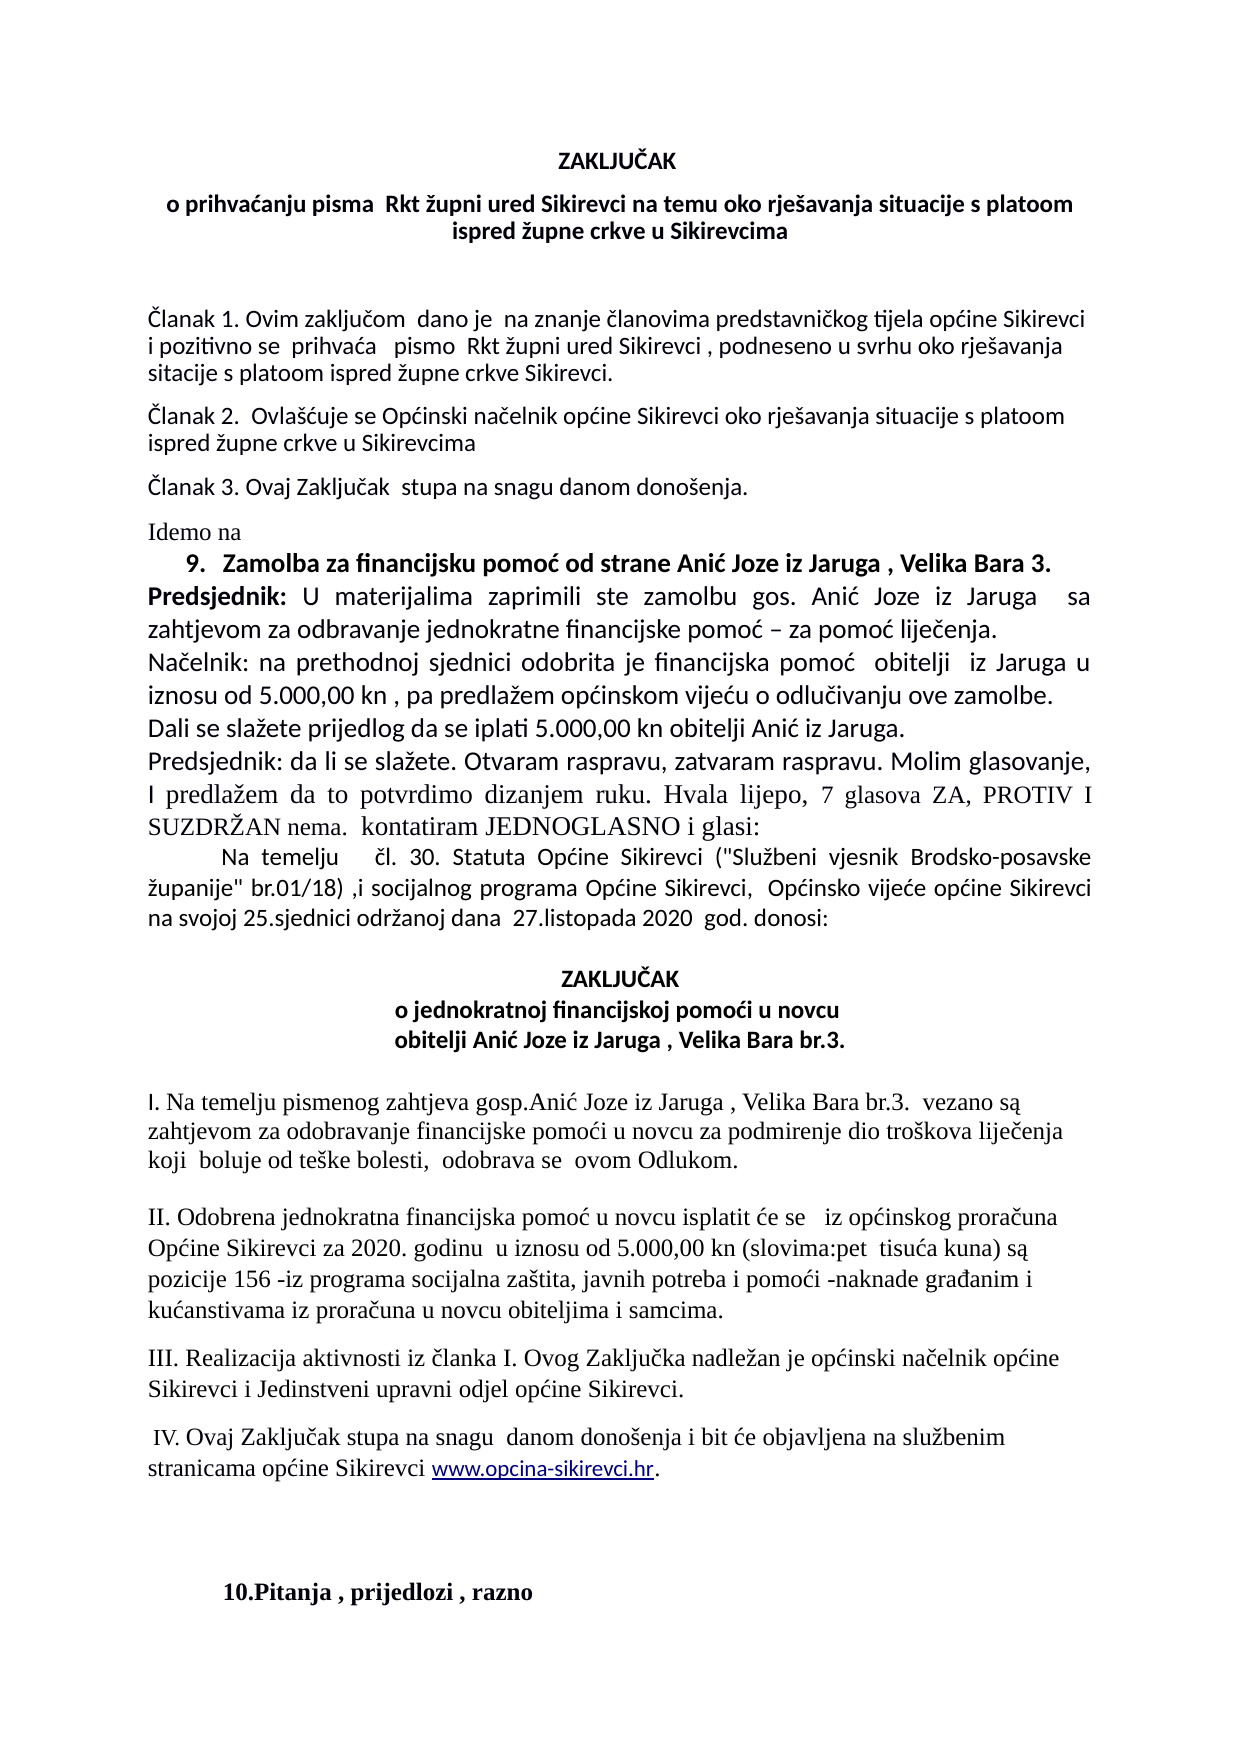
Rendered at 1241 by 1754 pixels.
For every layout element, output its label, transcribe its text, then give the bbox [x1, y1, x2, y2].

text I. Na temelju pismenog zahtjeva gosp.Anić Joze iz Jaruga , Velika Bara br.3. vezano są zahtjevom za odobravanje financijske pomoći u novcu za podmirenje dio troškova liječenja koji boluje od teške bolesti, odobrava se ovom Odlukom. [148, 1086, 1093, 1174]
text Predsjednik: da li se slažete. Otvaram raspravu, zatvaram raspravu. Molim glasovanje, I predlažem da to potvrdimo dizanjem ruku. Hvala lijepo, 7 glasova ZA, PROTIV I SUZDRŽAN nema. kontatiram JEDNOGLASNO i glasi: [148, 744, 1093, 841]
list Zamolba za financijsku pomoć od strane Anić Joze iz Jaruga , Velika Bara 3. [185, 546, 1093, 579]
text o jednokratnoj financijskoj pomoći u novcu [148, 994, 1093, 1024]
text III. Realizacija aktivnosti iz članka I. Ovog Zaključka nadležan je općinski načelnik općine Sikirevci i Jedinstveni upravni odjel općine Sikirevci. [148, 1343, 1093, 1403]
text obitelji Anić Joze iz Jaruga , Velika Bara br.3. [148, 1024, 1093, 1055]
text o prihvaćanju pisma Rkt župni ured Sikirevci na temu oko rješavanja situacije s platoom ispred župne crkve u Sikirevcima [148, 191, 1093, 245]
text ZAKLJUČAK [148, 963, 1093, 994]
text Predsjednik: U materijalima zaprimili ste zamolbu gos. Anić Joze iz Jaruga sa zahtjevom za odbravanje jednokratne financijske pomoć – za pomoć liječenja. [148, 579, 1093, 645]
text Članak 1. Ovim zaključom dano je na znanje članovima predstavničkog tijela općine Sikirevci i pozitivno se prihvaća pismo Rkt župni ured Sikirevci , podneseno u svrhu oko rješavanja sitacije s platoom ispred župne crkve Sikirevci. [148, 306, 1093, 386]
text Dali se slažete prijedlog da se iplati 5.000,00 kn obitelji Anić iz Jaruga. [148, 711, 1093, 744]
text II. Odobrena jednokratna financijska pomoć u novcu isplatit će se iz općinskog proračuna Općine Sikirevci za 2020. godinu u iznosu od 5.000,00 kn (slovima:pet tisuća kuna) są pozicije 156 -iz programa socijalna zaštita, javnih potreba i pomoći -naknade građanim i kućanstivama iz proračuna u novcu obiteljima i samcima. [148, 1202, 1093, 1324]
text ZAKLJUČAK [148, 148, 1093, 174]
text IV. Ovaj Zaključak stupa na snagu danom donošenja i bit će objavljena na službenim stranicama općine Sikirevci www.opcina-sikirevci.hr. [148, 1422, 1093, 1482]
text Na temelju čl. 30. Statuta Općine Sikirevci ("Službeni vjesnik Brodsko-posavske županije" br.01/18) ,i socijalnog programa Općine Sikirevci, Općinsko vijeće općine Sikirevci na svojoj 25.sjednici održanoj dana 27.listopada 2020 god. donosi: [148, 841, 1093, 933]
text Članak 2. Ovlašćuje se Općinski načelnik općine Sikirevci oko rješavanja situacije s platoom ispred župne crkve u Sikirevcima [148, 403, 1093, 457]
list 10.Pitanja , prijedlozi , razno [185, 1577, 1093, 1606]
text Idemo na [148, 517, 1093, 546]
text Načelnik: na prethodnoj sjednici odobrita je financijska pomoć obitelji iz Jaruga u iznosu od 5.000,00 kn , pa predlažem općinskom vijeću o odlučivanju ove zamolbe. [148, 645, 1093, 711]
text Članak 3. Ovaj Zaključak stupa na snagu danom donošenja. [148, 474, 1093, 501]
